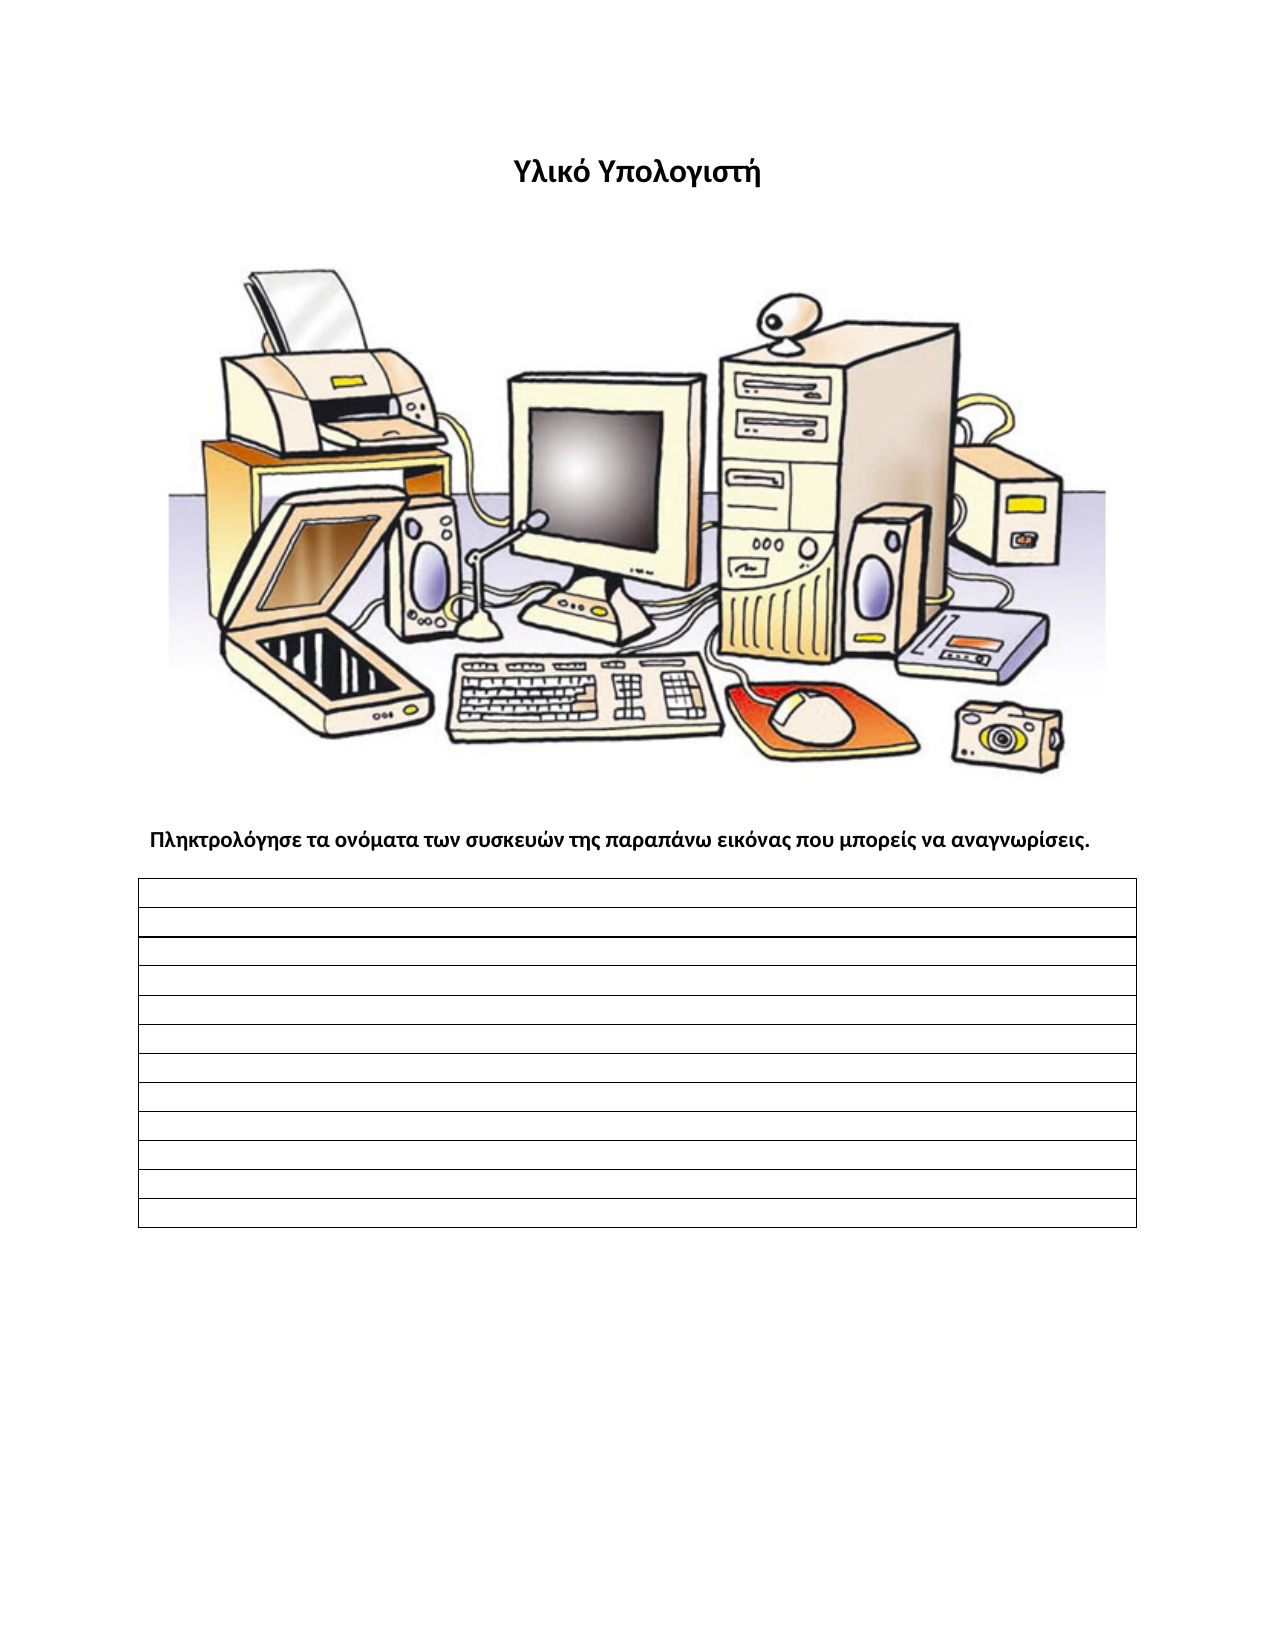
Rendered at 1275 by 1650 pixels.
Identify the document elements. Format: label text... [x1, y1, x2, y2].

table_cell [139, 1199, 1136, 1227]
text Πληκτρολόγησε τα ονόματα των συσκευών της παραπάνω εικόνας που μπορείς να αναγνωρίσεις. [150, 825, 1125, 853]
table_cell [139, 908, 1136, 936]
table_cell [139, 966, 1136, 994]
text Υλικό Υπολογιστή [150, 150, 1125, 191]
picture [166, 226, 1109, 792]
table_cell [139, 1054, 1136, 1082]
table_cell [139, 1025, 1136, 1053]
table_header [139, 879, 1136, 907]
table_cell [139, 1170, 1136, 1198]
table_cell [139, 996, 1136, 1023]
table_cell [139, 1112, 1136, 1140]
table_cell [139, 1083, 1136, 1111]
table_cell [139, 938, 1136, 965]
table_cell [139, 1141, 1136, 1169]
